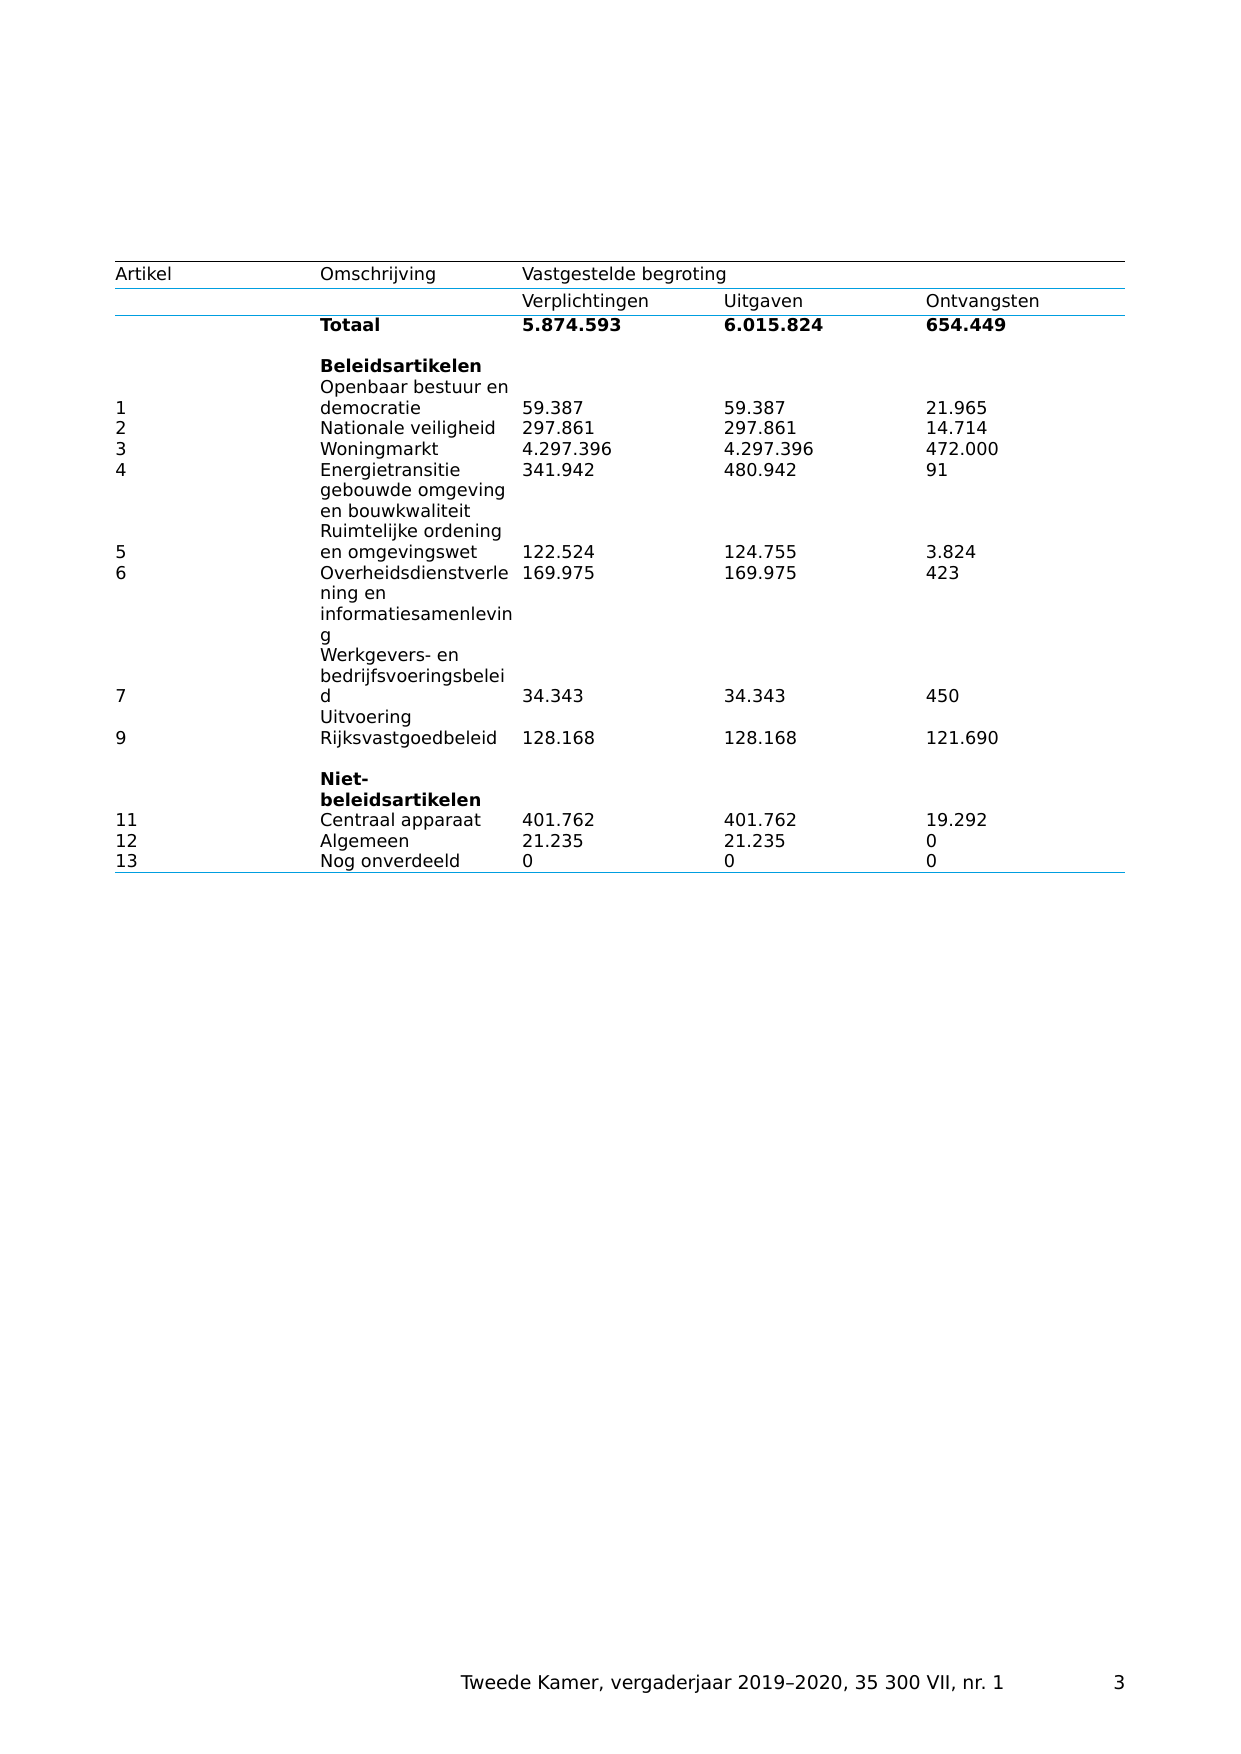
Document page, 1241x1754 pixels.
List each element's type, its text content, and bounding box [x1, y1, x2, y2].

table_cell 0 [923, 851, 1125, 872]
table_cell Openbaar bestuur en democratie [317, 377, 519, 418]
table_cell [923, 356, 1125, 377]
table_cell Niet-beleidsartikelen [317, 769, 519, 810]
table_cell 297.861 [519, 418, 721, 439]
table_cell Centraal apparaat [317, 810, 519, 831]
table_cell 1 [115, 377, 317, 418]
table_cell 341.942 [519, 460, 721, 521]
table_cell 14.714 [923, 418, 1125, 439]
table_cell 423 [923, 563, 1125, 645]
table_cell 19.292 [923, 810, 1125, 831]
table_cell Verplichtingen [519, 289, 721, 314]
table_cell 13 [115, 851, 317, 872]
table_cell 59.387 [721, 377, 923, 418]
table_cell 12 [115, 831, 317, 851]
table_cell Artikel [115, 262, 317, 288]
table_cell 5 [115, 521, 317, 563]
table_cell [115, 769, 317, 810]
table_cell [519, 769, 721, 810]
table_cell Overheidsdienstverlening en informatiesamenleving [317, 563, 519, 645]
table_cell [721, 336, 923, 356]
table_cell 11 [115, 810, 317, 831]
table_cell 6 [115, 563, 317, 645]
table_cell 128.168 [721, 707, 923, 748]
table_cell [317, 748, 519, 769]
table_cell Vastgestelde begroting [519, 262, 1125, 288]
table_cell 122.524 [519, 521, 721, 563]
table_cell [519, 748, 721, 769]
table_cell 21.965 [923, 377, 1125, 418]
table_cell [115, 289, 317, 314]
table_cell 5.874.593 [519, 316, 721, 336]
table_cell 0 [721, 851, 923, 872]
table_cell Werkgevers- en bedrijfsvoeringsbeleid [317, 645, 519, 707]
table_cell [721, 769, 923, 810]
table_cell 21.235 [721, 831, 923, 851]
table_cell Omschrijving [317, 262, 519, 288]
table_cell 3 [115, 439, 317, 459]
table_cell [115, 336, 317, 356]
table_cell Ontvangsten [923, 289, 1125, 314]
table_cell [721, 356, 923, 377]
table_cell 654.449 [923, 316, 1125, 336]
table_cell 124.755 [721, 521, 923, 563]
table_cell Energietransitie gebouwde omgeving en bouwkwaliteit [317, 460, 519, 521]
table_cell [317, 289, 519, 314]
table_cell [923, 748, 1125, 769]
table_cell [923, 769, 1125, 810]
table_cell [519, 356, 721, 377]
table_cell 21.235 [519, 831, 721, 851]
table_cell Uitgaven [721, 289, 923, 314]
table_cell 6.015.824 [721, 316, 923, 336]
table_cell 297.861 [721, 418, 923, 439]
table_cell Nationale veiligheid [317, 418, 519, 439]
table_cell 4 [115, 460, 317, 521]
table_cell [317, 336, 519, 356]
table_cell 401.762 [519, 810, 721, 831]
table_cell 128.168 [519, 707, 721, 748]
table_cell Ruimtelijke ordening en omgevingswet [317, 521, 519, 563]
table_cell 0 [923, 831, 1125, 851]
table_cell 9 [115, 707, 317, 748]
table_cell 91 [923, 460, 1125, 521]
table_cell 169.975 [519, 563, 721, 645]
table_cell [115, 356, 317, 377]
table_cell 4.297.396 [721, 439, 923, 459]
table_cell 34.343 [721, 645, 923, 707]
table_cell Woningmarkt [317, 439, 519, 459]
table_cell 121.690 [923, 707, 1125, 748]
table_header Tabel 1 Vastgestelde departementale begrotingsstaat van het Ministerie van Binnenlandse Zaken en Koninkrijksrelaties (VII) voor het jaar 2020 (bedragen x € 1.000) [115, 213, 1125, 261]
table_cell Totaal [317, 316, 519, 336]
table_cell 34.343 [519, 645, 721, 707]
table_cell 472.000 [923, 439, 1125, 459]
table_cell [115, 316, 317, 336]
table_cell 450 [923, 645, 1125, 707]
table_cell 169.975 [721, 563, 923, 645]
table_cell Beleidsartikelen [317, 356, 519, 377]
table_cell 401.762 [721, 810, 923, 831]
table_cell 0 [519, 851, 721, 872]
table_cell Algemeen [317, 831, 519, 851]
table_cell 2 [115, 418, 317, 439]
table_cell 59.387 [519, 377, 721, 418]
table_cell 7 [115, 645, 317, 707]
table_cell 4.297.396 [519, 439, 721, 459]
table_cell [923, 336, 1125, 356]
table_cell [519, 336, 721, 356]
table_cell 3.824 [923, 521, 1125, 563]
table_cell Uitvoering Rijksvastgoedbeleid [317, 707, 519, 748]
table_cell 480.942 [721, 460, 923, 521]
table_cell [115, 748, 317, 769]
table_cell [721, 748, 923, 769]
table_cell Nog onverdeeld [317, 851, 519, 872]
